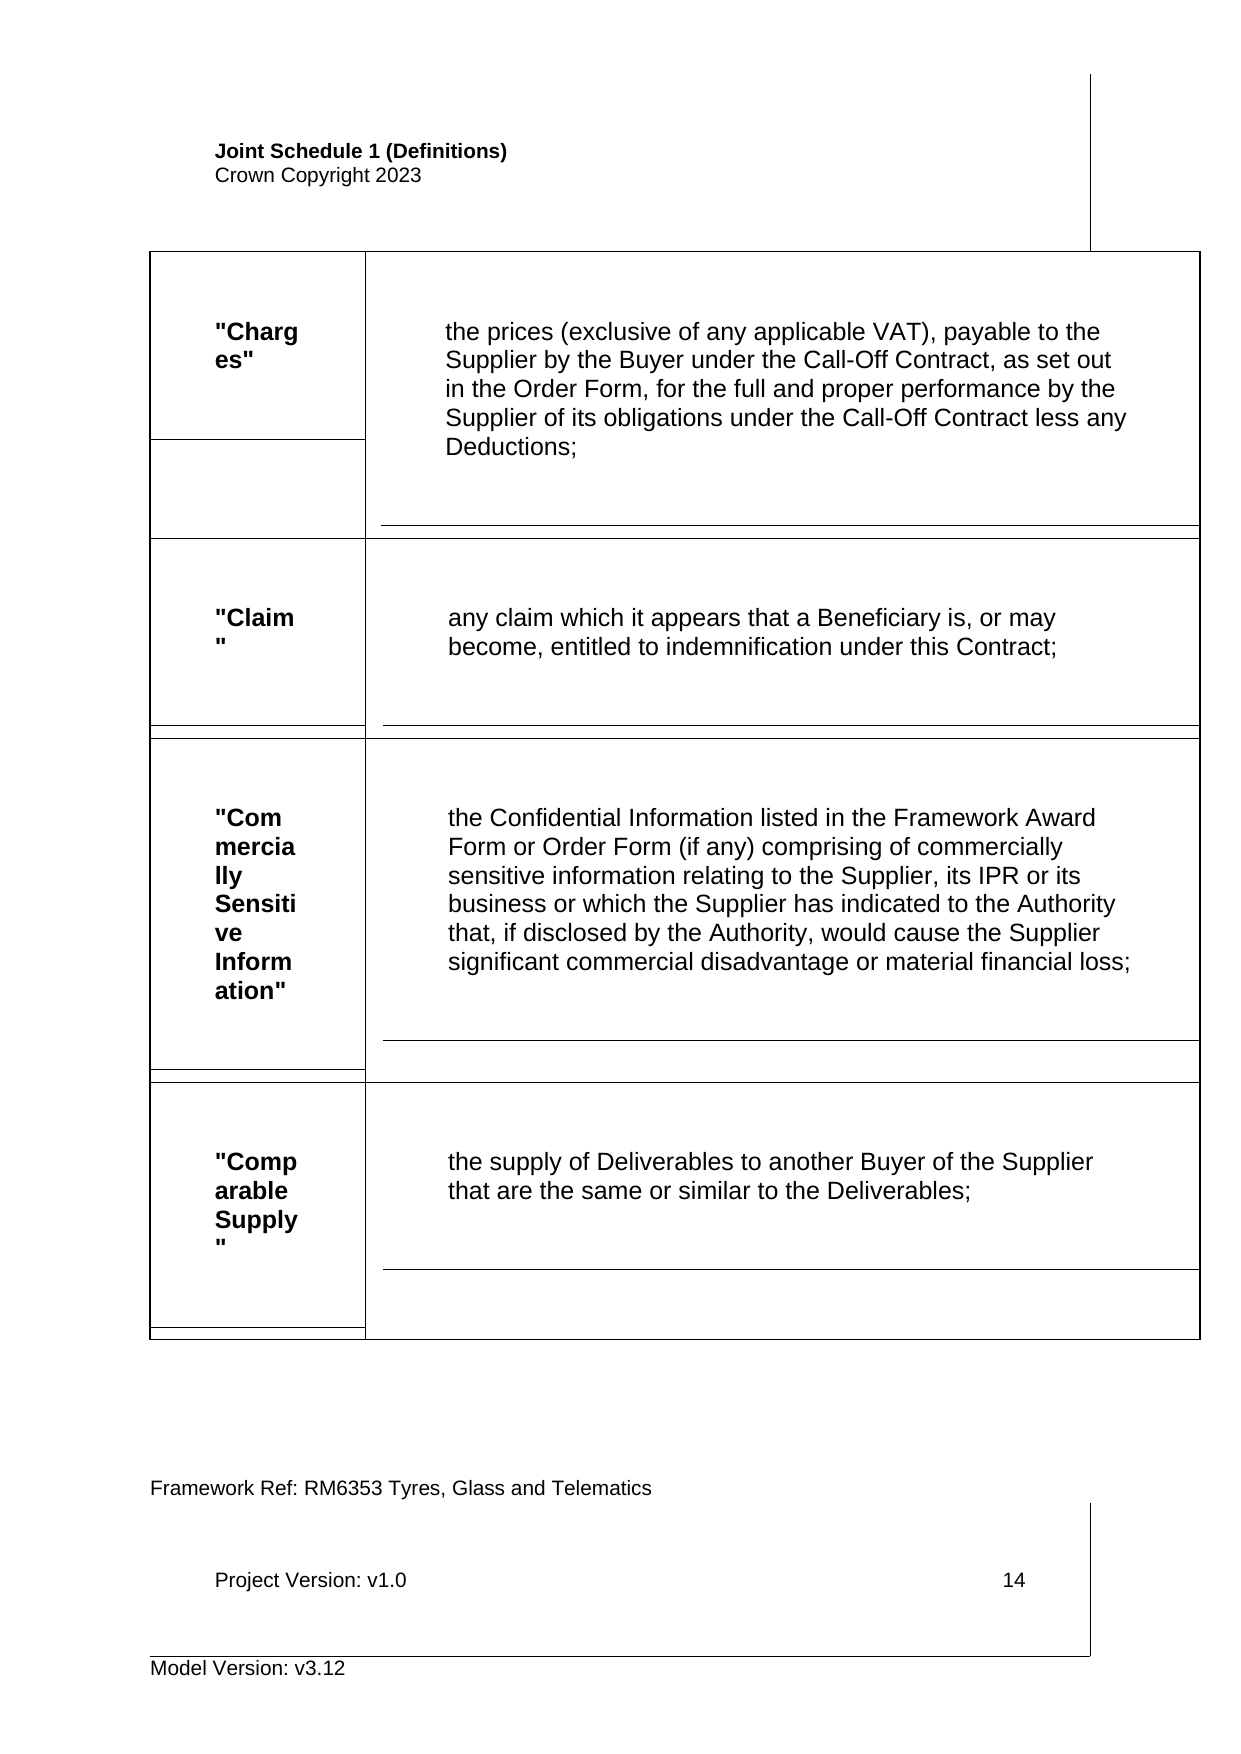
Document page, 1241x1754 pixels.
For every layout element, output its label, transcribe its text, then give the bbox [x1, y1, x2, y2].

table_cell any claim which it appears that a Beneficiary is, or may become, entitled to indemnification under this Contract; [366, 539, 1199, 738]
table_cell the prices (exclusive of any applicable VAT), payable to the Supplier by the Buyer under the Call-Off Contract, as set out in the Order Form, for the full and proper performance by the Supplier of its obligations under the Call-Off Contract less any Deductions; [366, 252, 1199, 537]
table_cell "Commercially Sensitive Information" [151, 739, 365, 1069]
table_cell "Charges" [151, 252, 365, 439]
table_cell [151, 440, 365, 537]
table_cell [151, 1328, 365, 1339]
table_cell [151, 1070, 365, 1082]
table_cell "Comparable Supply" [151, 1083, 365, 1327]
table_cell "Claim" [151, 539, 365, 725]
table_cell the Confidential Information listed in the Framework Award Form or Order Form (if any) comprising of commercially sensitive information relating to the Supplier, its IPR or its business or which the Supplier has indicated to the Authority that, if disclosed by the Authority, would cause the Supplier significant commercial disadvantage or material financial loss; [366, 739, 1199, 1082]
table_cell the supply of Deliverables to another Buyer of the Supplier that are the same or similar to the Deliverables; [366, 1083, 1199, 1339]
table_cell [151, 726, 365, 738]
